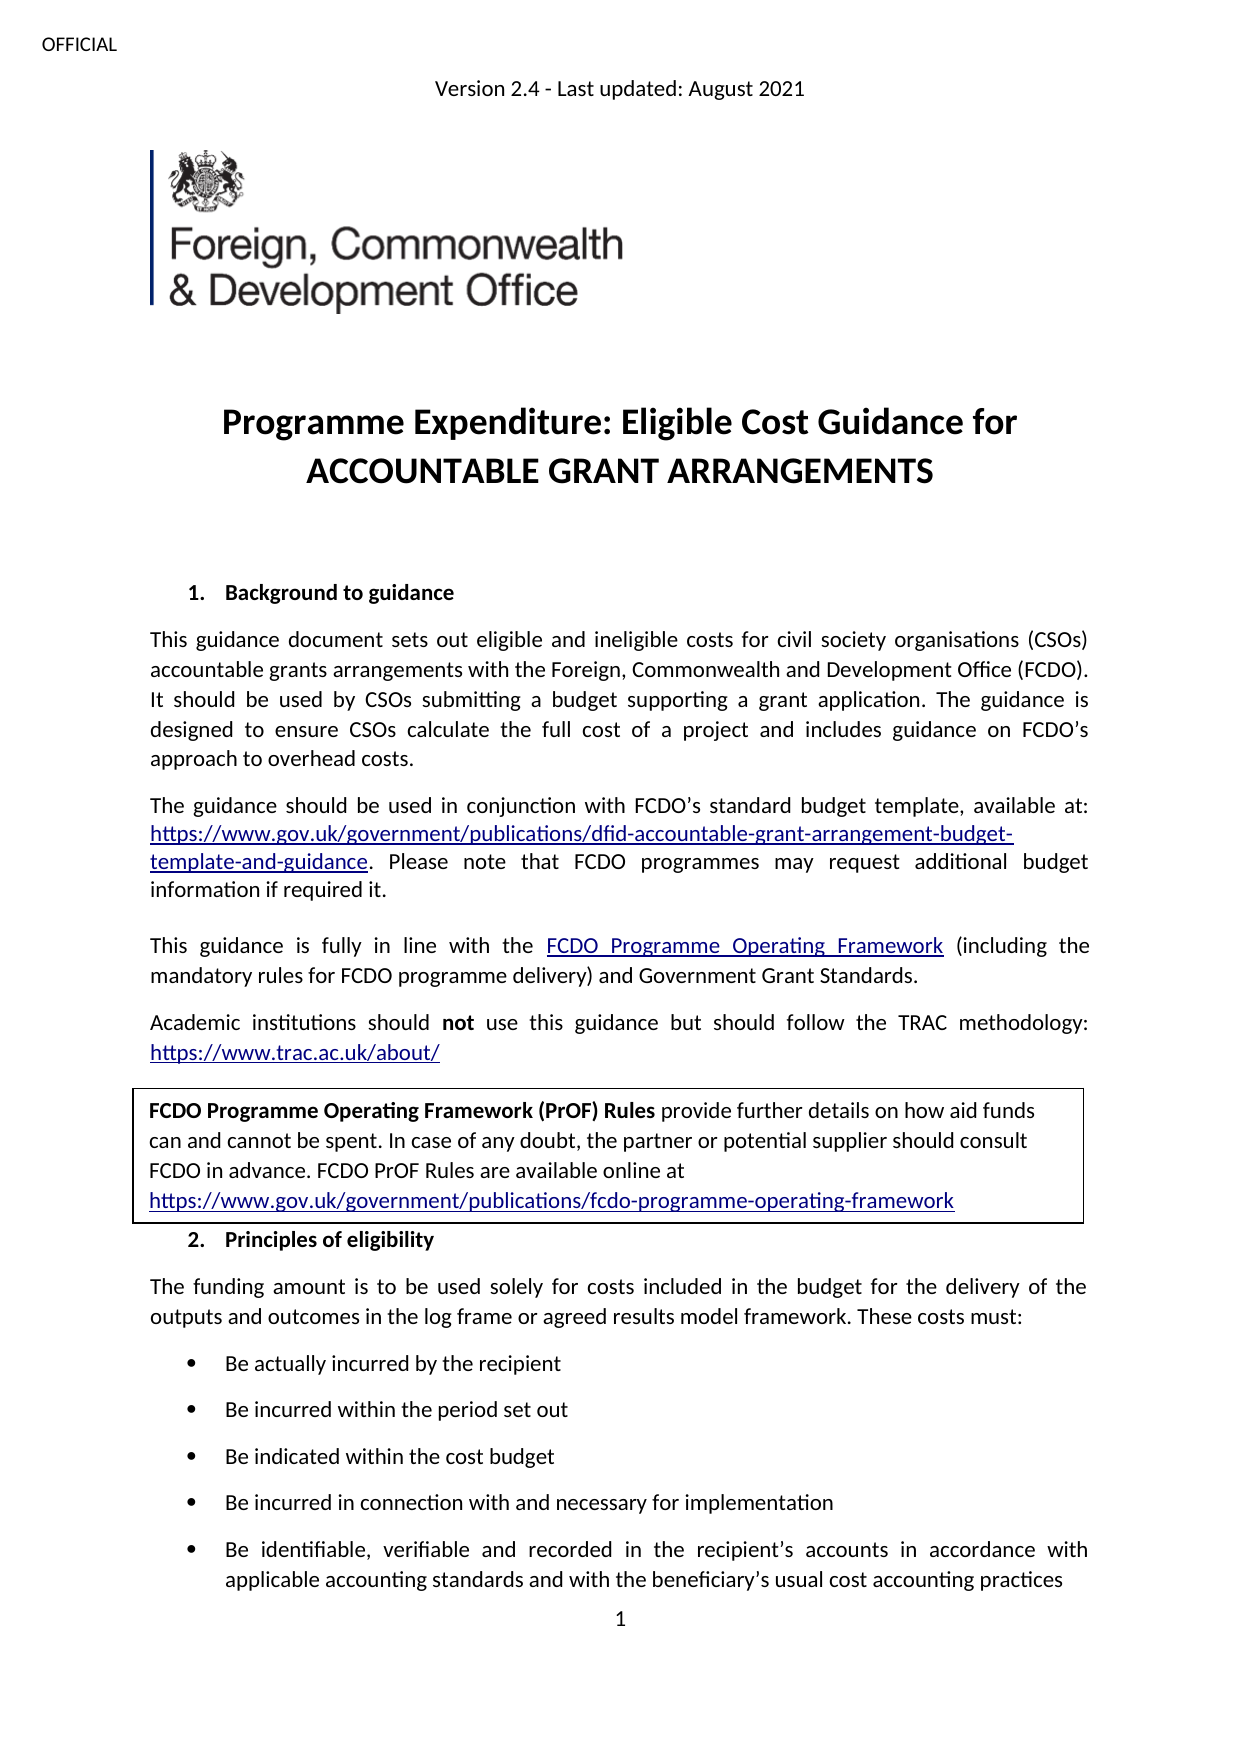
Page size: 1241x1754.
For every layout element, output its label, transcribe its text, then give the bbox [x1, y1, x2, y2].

text Programme Expenditure: Eligible Cost Guidance for ACCOUNTABLE GRANT ARRANGEMENTS [150, 398, 1090, 493]
text The guidance should be used in conjunction with FCDO’s standard budget template, available at: https://www.gov.uk/government/publications/dfid-accountable-grant-arrangement-budget-template-and-guidance. Please note that FCDO programmes may request additional budget information if required it. [150, 791, 1090, 903]
list Be actually incurred by the recipient [187, 1349, 1090, 1377]
text FCDO Programme Operating Framework (PrOF) Rules provide further details on how aid funds can and cannot be spent. In case of any doubt, the partner or potential supplier should consult FCDO in advance. FCDO PrOF Rules are available online at https://www.gov.uk/government/publications/fcdo-programme-operating-framework [149, 1097, 1068, 1214]
list Be incurred within the period set out [187, 1395, 1090, 1423]
list Be identifiable, verifiable and recorded in the recipient’s accounts in accordance with applicable accounting standards and with the beneficiary’s usual cost accounting practices [187, 1535, 1090, 1593]
list Be incurred in connection with and necessary for implementation [187, 1488, 1090, 1516]
text [134, 1089, 1083, 1222]
list Be indicated within the cost budget [187, 1442, 1090, 1470]
text This guidance document sets out eligible and ineligible costs for civil society organisations (CSOs) accountable grants arrangements with the Foreign, Commonwealth and Development Office (FCDO). It should be used by CSOs submitting a budget supporting a grant application. The guidance is designed to ensure CSOs calculate the full cost of a project and includes guidance on FCDO’s approach to overhead costs. [150, 625, 1090, 773]
text This guidance is fully in line with the FCDO Programme Operating Framework (including the mandatory rules for FCDO programme delivery) and Government Grant Standards. [150, 931, 1090, 989]
list Background to guidance [187, 578, 1090, 606]
list Principles of eligibility [187, 1084, 1090, 1254]
text The funding amount is to be used solely for costs included in the budget for the delivery of the outputs and outcomes in the log frame or agreed results model framework. These costs must: [150, 1272, 1090, 1330]
text Academic institutions should not use this guidance but should follow the TRAC methodology: https://www.trac.ac.uk/about/ [150, 1008, 1090, 1066]
